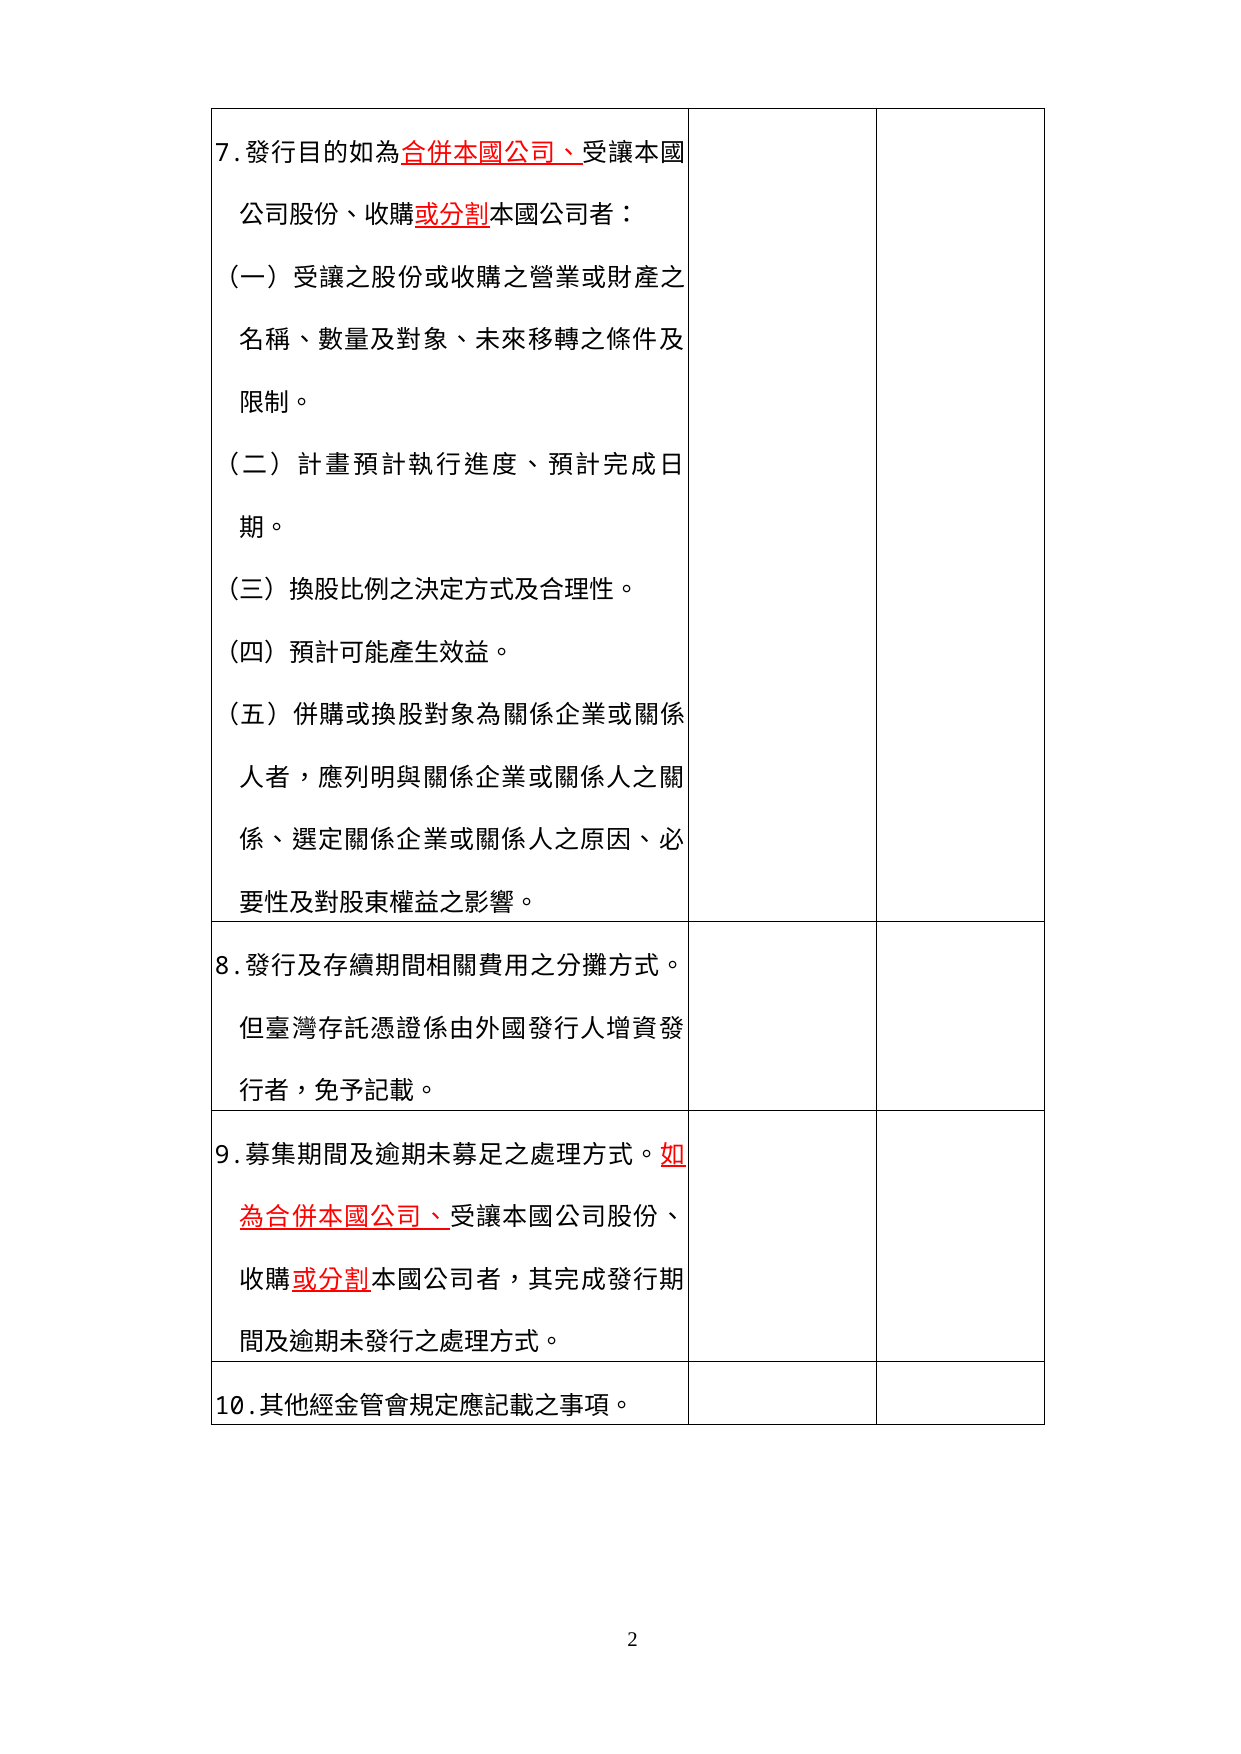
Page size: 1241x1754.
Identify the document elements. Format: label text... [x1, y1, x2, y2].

table_cell [689, 1111, 876, 1361]
table_cell [877, 922, 1044, 1110]
table_cell [689, 922, 876, 1110]
table_cell 7.發行目的如為合併本國公司、受讓本國公司股份、收購或分割本國公司者： （一）受讓之股份或收購之營業或財產之名稱、數量及對象、未來移轉之條件及限制。 （二）計畫預計執行進度、預計完成日期。 （三）換股比例之決定方式及合理性。 （四）預計可能產生效益。 （五）併購或換股對象為關係企業或關係人者，應列明與關係企業或關係人之關係、選定關係企業或關係人之原因、必要性及對股東權益之影響。 [212, 109, 688, 921]
table_cell 9.募集期間及逾期未募足之處理方式。如為合併本國公司、受讓本國公司股份、收購或分割本國公司者，其完成發行期間及逾期未發行之處理方式。 [212, 1111, 688, 1361]
table_cell [877, 109, 1044, 921]
table_cell [877, 1362, 1044, 1424]
table_cell 8.發行及存續期間相關費用之分攤方式。但臺灣存託憑證係由外國發行人增資發行者，免予記載。 [212, 922, 688, 1110]
table_cell [689, 109, 876, 921]
table_cell 10.其他經金管會規定應記載之事項。 [212, 1362, 688, 1424]
table_cell [689, 1362, 876, 1424]
table_cell [877, 1111, 1044, 1361]
